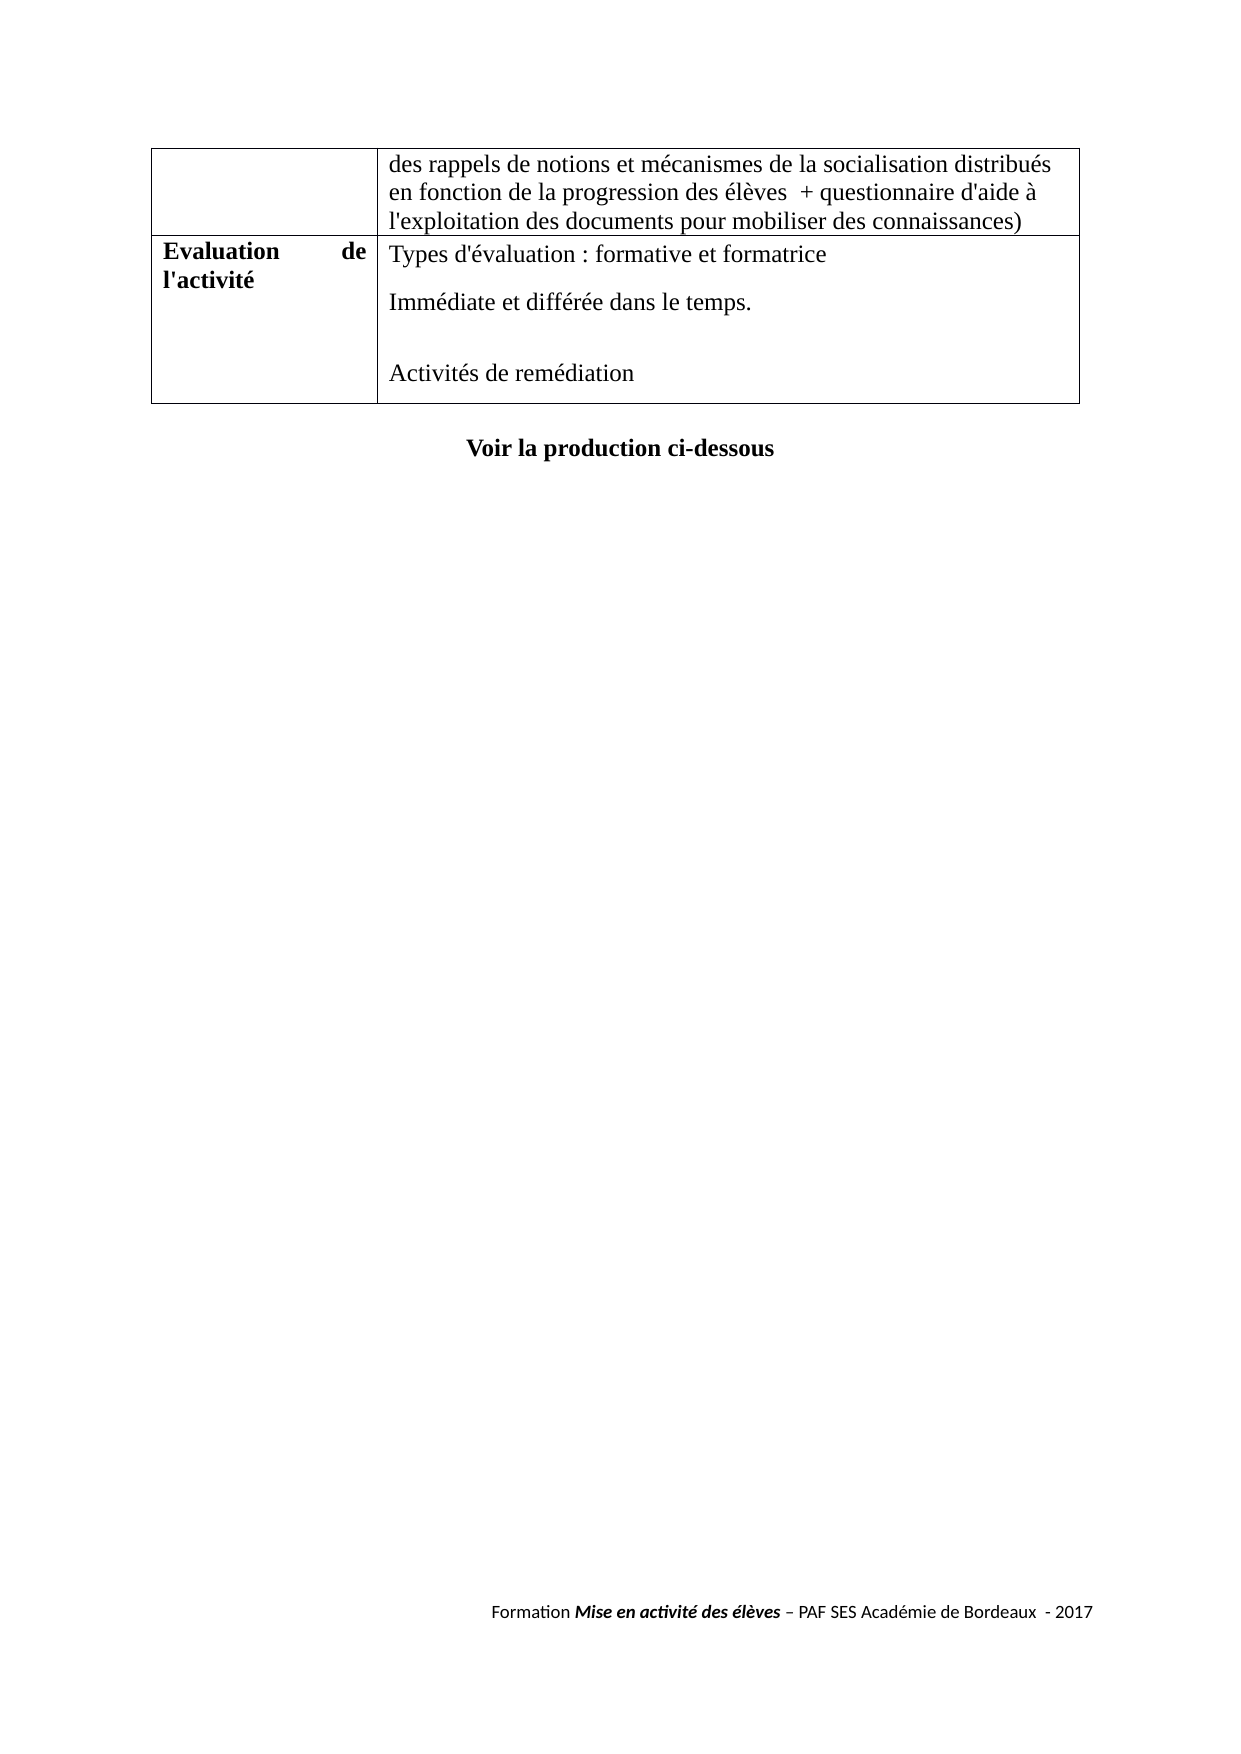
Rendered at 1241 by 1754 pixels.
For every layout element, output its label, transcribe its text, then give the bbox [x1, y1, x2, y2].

table_cell Evaluation de l'activité [152, 236, 377, 403]
table_cell [152, 149, 377, 235]
table_cell Types d'évaluation : formative et formatrice Immédiate et différée dans le temps. Activités de remédiation [378, 236, 1079, 403]
table_cell des rappels de notions et mécanismes de la socialisation distribués en fonction de la progression des élèves + questionnaire d'aide à l'exploitation des documents pour mobiliser des connaissances) [378, 149, 1079, 235]
text Voir la production ci-dessous [148, 433, 1093, 462]
